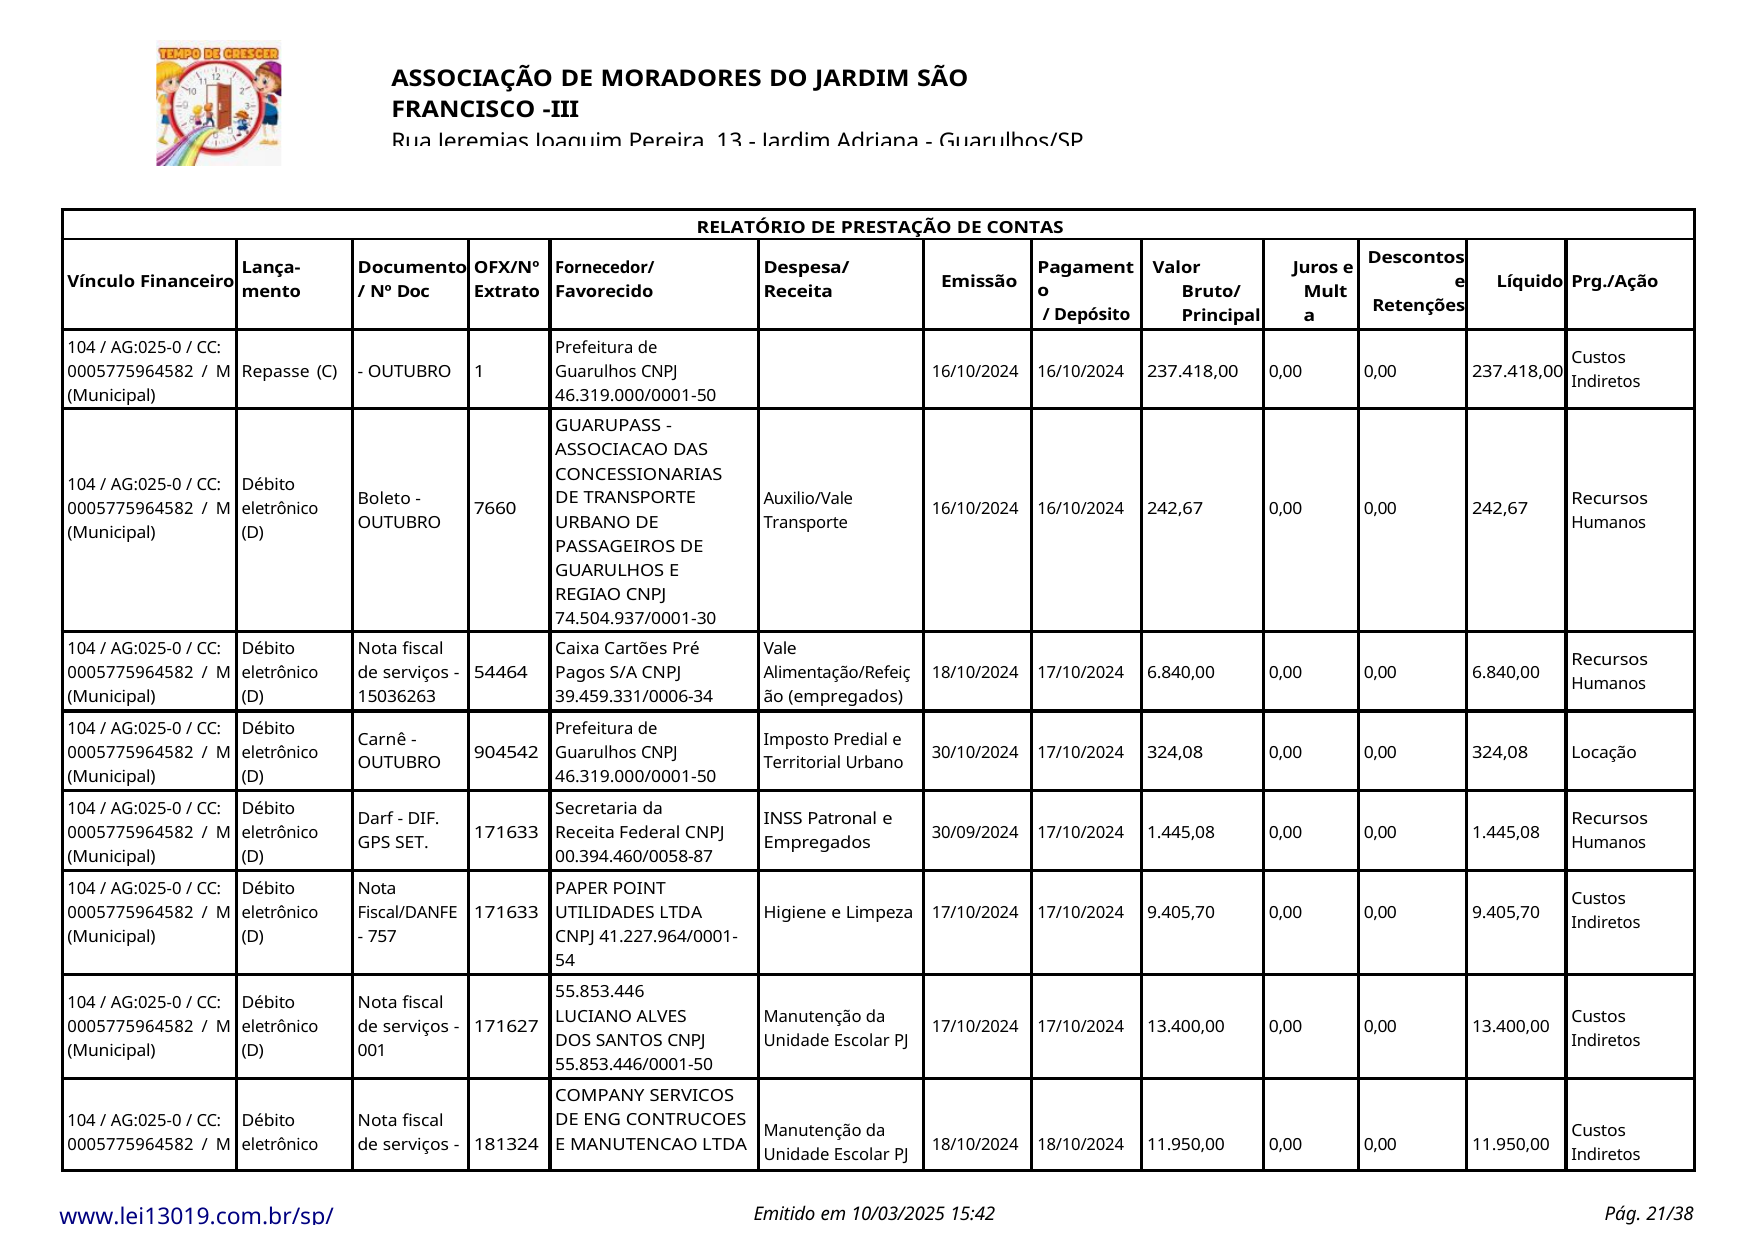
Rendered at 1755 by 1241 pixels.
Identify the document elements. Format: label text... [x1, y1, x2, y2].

table_cell Nota ﬁscal de serviços - 15036263 [354, 633, 467, 709]
table_cell Boleto - OUTUBRO [354, 410, 467, 629]
table_cell 0,00 [1265, 410, 1357, 629]
table_cell 104 / AG:025-0 / CC: 0005775964582 / M (Municipal) [64, 792, 235, 869]
table_cell - OUTUBRO [354, 331, 467, 407]
table_cell 0,00 [1265, 331, 1357, 407]
table_cell Locação [1568, 713, 1693, 789]
table_cell 0,00 [1360, 792, 1465, 869]
table_cell 104 / AG:025-0 / CC: 0005775964582 / M (Municipal) [64, 331, 235, 407]
table_cell 0,00 [1265, 872, 1357, 973]
table_cell 0,00 [1360, 872, 1465, 973]
table_cell 324,08 [1143, 713, 1262, 789]
table_cell OFX/Nº Extrato [470, 240, 548, 328]
table_cell Imposto Predial e Territorial Urbano [760, 713, 922, 789]
table_cell Secretaria da Receita Federal CNPJ 00.394.460/0058-87 [552, 792, 757, 869]
table_cell 16/10/2024 [1033, 331, 1140, 407]
table_cell Darf - DIF. GPS SET. [354, 792, 467, 869]
table_cell Documento / Nº Doc [354, 240, 467, 328]
table_cell 0,00 [1265, 792, 1357, 869]
table_cell Vale Alimentação/Refeiç ão (empregados) [760, 633, 922, 709]
table_cell 171633 [470, 872, 548, 973]
table_cell Valor Bruto/ Principal [1143, 240, 1262, 328]
table_cell 104 / AG:025-0 / CC: 0005775964582 / M (Municipal) [64, 976, 235, 1077]
table_cell 17/10/2024 [1033, 792, 1140, 869]
table_cell 1.445,08 [1143, 792, 1262, 869]
table_cell 104 / AG:025-0 / CC: 0005775964582 / M (Municipal) [64, 713, 235, 789]
table_cell 16/10/2024 [925, 410, 1030, 629]
table_header RELATÓRIO DE PRESTAÇÃO DE CONTAS [64, 211, 1693, 238]
table_cell 9.405,70 [1143, 872, 1262, 973]
table_cell Repasse (C) [238, 331, 351, 407]
table_cell 237.418,00 [1468, 331, 1564, 407]
table_cell 1 [470, 331, 548, 407]
table_cell Nota ﬁscal de serviços [354, 1080, 467, 1168]
table_cell 181324 [470, 1080, 548, 1168]
table_cell Higiene e Limpeza [760, 872, 922, 973]
table_cell 13.400,00 [1143, 976, 1262, 1077]
table_cell Recursos Humanos [1568, 633, 1693, 709]
table_cell 104 / AG:025-0 / CC: 0005775964582 / M (Municipal) [64, 872, 235, 973]
table_cell 1.445,08 [1468, 792, 1564, 869]
table_cell 0,00 [1360, 410, 1465, 629]
table_cell 16/10/2024 [925, 331, 1030, 407]
table_cell 904542 [470, 713, 548, 789]
table_cell Recursos Humanos [1568, 792, 1693, 869]
table_cell Auxilio/Vale Transporte [760, 410, 922, 629]
table_cell Débito eletrônico [238, 1080, 351, 1168]
table_cell Pagamento / Depósito [1033, 240, 1140, 328]
table_cell Emissão [925, 240, 1030, 328]
table_cell Nota Fiscal/DANFE - 757 [354, 872, 467, 973]
table_cell Líquido [1468, 240, 1564, 328]
table_cell 171633 [470, 792, 548, 869]
table_cell 104 / AG:025-0 / CC: 0005775964582 / M (Municipal) [64, 633, 235, 709]
table_cell 13.400,00 [1468, 976, 1564, 1077]
table_cell Débito eletrônico (D) [238, 410, 351, 629]
table_cell Débito eletrônico (D) [238, 713, 351, 789]
table_cell 324,08 [1468, 713, 1564, 789]
table_cell 17/10/2024 [1033, 976, 1140, 1077]
table_cell Juros e Multa [1265, 240, 1357, 328]
table_cell PAPER POINT UTILIDADES LTDA CNPJ 41.227.964/0001-54 [552, 872, 757, 973]
table_cell 104 / AG:025-0 / CC: 0005775964582 / M [64, 1080, 235, 1168]
table_cell 0,00 [1360, 1080, 1465, 1168]
table_cell 54464 [470, 633, 548, 709]
table_cell 17/10/2024 [1033, 633, 1140, 709]
table_cell 17/10/2024 [925, 976, 1030, 1077]
table_cell Prefeitura de Guarulhos CNPJ 46.319.000/0001-50 [552, 713, 757, 789]
table_cell 11.950,00 [1143, 1080, 1262, 1168]
table_cell 237.418,00 [1143, 331, 1262, 407]
table_cell Custos Indiretos [1568, 976, 1693, 1077]
table_cell Descontos e Retenções [1360, 240, 1465, 328]
table_cell 30/09/2024 [925, 792, 1030, 869]
table_cell [760, 331, 922, 407]
table_cell 16/10/2024 [1033, 410, 1140, 629]
table_cell 18/10/2024 [1033, 1080, 1140, 1168]
table_cell 171627 [470, 976, 548, 1077]
table_cell Fornecedor/ Favorecido [552, 240, 757, 328]
table_cell 7660 [470, 410, 548, 629]
table_cell 0,00 [1265, 976, 1357, 1077]
table_cell 0,00 [1360, 331, 1465, 407]
table_cell Débito eletrônico (D) [238, 872, 351, 973]
table_cell 17/10/2024 [1033, 713, 1140, 789]
table_cell Débito eletrônico (D) [238, 633, 351, 709]
table_cell Lança- mento [238, 240, 351, 328]
table_cell 0,00 [1360, 976, 1465, 1077]
table_cell 104 / AG:025-0 / CC: 0005775964582 / M (Municipal) [64, 410, 235, 629]
table_cell 6.840,00 [1468, 633, 1564, 709]
table_cell 0,00 [1265, 633, 1357, 709]
table_cell Nota ﬁscal de serviços - 001 [354, 976, 467, 1077]
table_cell 0,00 [1360, 713, 1465, 789]
table_cell 17/10/2024 [925, 872, 1030, 973]
table_cell INSS Patronal e Empregados [760, 792, 922, 869]
table_cell GUARUPASS - ASSOCIACAO DAS CONCESSIONARIAS DE TRANSPORTE URBANO DE PASSAGEIROS DE GUARULHOS E REGIAO CNPJ 74.504.937/0001-30 [552, 410, 757, 629]
table_cell 0,00 [1265, 1080, 1357, 1168]
table_cell COMPANY SERVICOS DE ENG CONTRUCOES E MANUTENCAO LTDA [552, 1080, 757, 1168]
table_cell 18/10/2024 [925, 1080, 1030, 1168]
table_cell 18/10/2024 [925, 633, 1030, 709]
table_cell Custos Indiretos [1568, 1080, 1693, 1168]
table_cell Custos Indiretos [1568, 872, 1693, 973]
table_cell Débito eletrônico (D) [238, 976, 351, 1077]
table_cell 30/10/2024 [925, 713, 1030, 789]
table_cell Prefeitura de Guarulhos CNPJ 46.319.000/0001-50 [552, 331, 757, 407]
table_cell Carnê - OUTUBRO [354, 713, 467, 789]
table_cell 6.840,00 [1143, 633, 1262, 709]
table_cell Vínculo Financeiro [64, 240, 235, 328]
table_cell Manutenção da Unidade Escolar PJ [760, 976, 922, 1077]
table_cell 9.405,70 [1468, 872, 1564, 973]
table_cell 242,67 [1468, 410, 1564, 629]
table_cell Caixa Cartões Pré Pagos S/A CNPJ 39.459.331/0006-34 [552, 633, 757, 709]
table_cell Custos Indiretos [1568, 331, 1693, 407]
table_cell 242,67 [1143, 410, 1262, 629]
table_cell Recursos Humanos [1568, 410, 1693, 629]
table_cell 0,00 [1265, 713, 1357, 789]
table_cell Débito eletrônico (D) [238, 792, 351, 869]
table_cell Prg./Ação [1568, 240, 1693, 328]
table_cell Manutenção da Unidade Escolar PJ [760, 1080, 922, 1168]
table_cell Despesa/ Receita [760, 240, 922, 328]
table_cell 11.950,00 [1468, 1080, 1564, 1168]
table_cell 17/10/2024 [1033, 872, 1140, 973]
table_cell 55.853.446 LUCIANO ALVES DOS SANTOS CNPJ 55.853.446/0001-50 [552, 976, 757, 1077]
table_cell 0,00 [1360, 633, 1465, 709]
